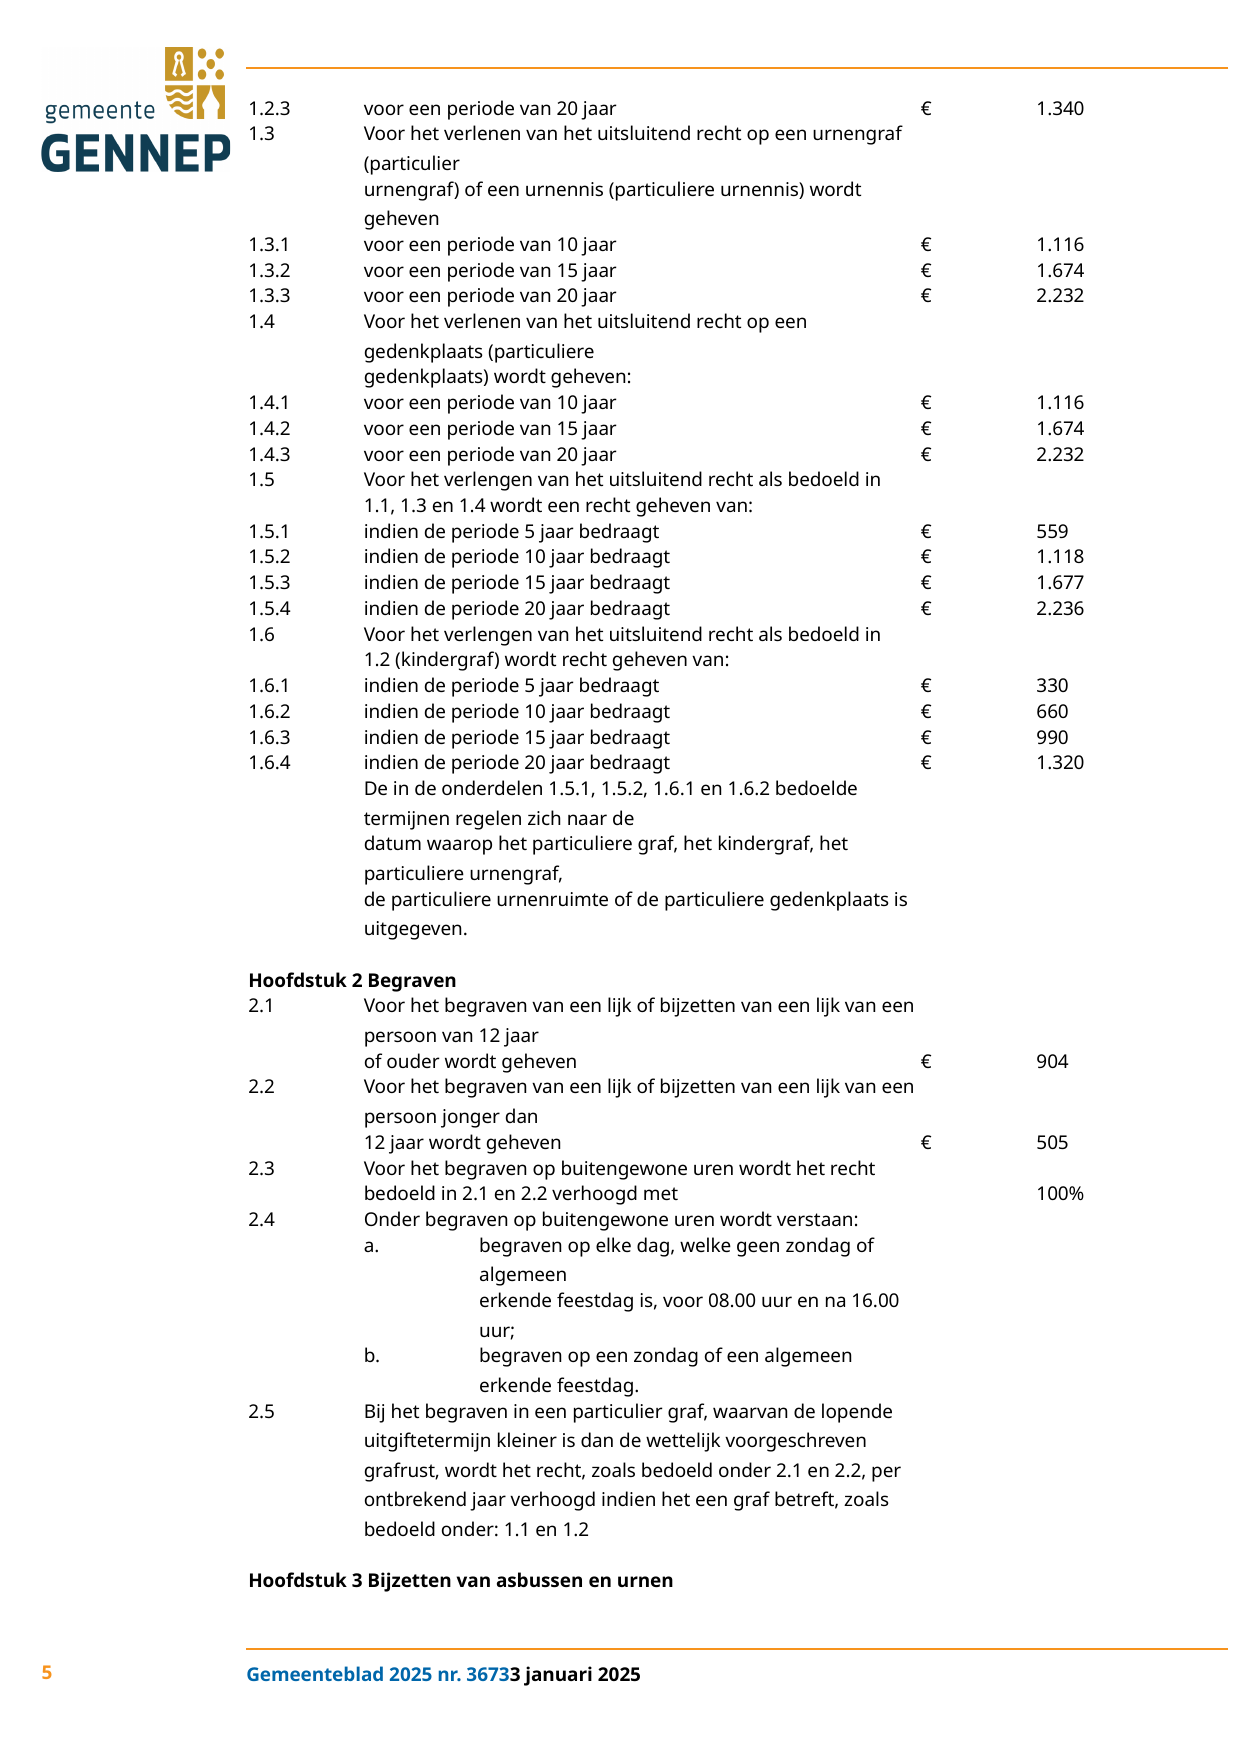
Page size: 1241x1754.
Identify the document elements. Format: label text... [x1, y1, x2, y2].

table_cell 1.4.1 [248, 389, 363, 415]
table_cell 1.3.1 [248, 231, 363, 257]
table_cell € [921, 257, 1036, 283]
table_cell voor een periode van 10 jaar [364, 231, 921, 257]
table_cell [921, 941, 1036, 967]
table_cell 1.4 [248, 308, 363, 364]
table_cell 1.674 [1036, 257, 1152, 283]
table_cell € [921, 283, 1036, 308]
table_cell 12 jaar wordt geheven [364, 1129, 921, 1155]
table_cell [1036, 1287, 1152, 1343]
table_cell [248, 364, 363, 389]
table_cell 1.5.2 [248, 544, 363, 569]
table_cell begraven op elke dag, welke geen zondag of algemeen [479, 1232, 921, 1287]
table_cell [1036, 967, 1152, 993]
table_cell Voor het verlenen van het uitsluitend recht op een urnengraf (particulier [364, 121, 921, 176]
table_cell [921, 1568, 1036, 1593]
table_cell voor een periode van 20 jaar [364, 95, 921, 121]
table_cell [248, 1129, 363, 1155]
table_cell 990 [1036, 724, 1152, 749]
table_cell 505 [1036, 1129, 1152, 1155]
table_cell voor een periode van 15 jaar [364, 415, 921, 441]
table_cell [921, 308, 1036, 364]
table_cell [921, 121, 1036, 176]
table_cell [248, 941, 363, 967]
table_cell 2.236 [1036, 595, 1152, 621]
table_cell € [921, 415, 1036, 441]
table_cell 1.5.1 [248, 518, 363, 544]
table_cell Bij het begraven in een particulier graf, waarvan de lopende uitgiftetermijn kleiner is dan de wettelijk voorgeschreven grafrust, wordt het recht, zoals bedoeld onder 2.1 en 2.2, per ontbrekend jaar verhoogd indien het een graf betreft, zoals bedoeld onder: 1.1 en 1.2 [364, 1398, 921, 1542]
table_cell 1.674 [1036, 415, 1152, 441]
table_cell 2.2 [248, 1074, 363, 1129]
table_cell [1036, 1232, 1152, 1287]
table_cell [921, 1287, 1036, 1343]
table_cell indien de periode 5 jaar bedraagt [364, 673, 921, 698]
table_cell indien de periode 15 jaar bedraagt [364, 724, 921, 749]
table_cell Voor het begraven op buitengewone uren wordt het recht [364, 1155, 921, 1181]
table_cell 1.6.4 [248, 750, 363, 775]
table_cell [248, 775, 363, 831]
table_cell € [921, 389, 1036, 415]
table_cell € [921, 518, 1036, 544]
table_cell [248, 1232, 363, 1287]
table_cell € [921, 570, 1036, 595]
table_cell [921, 1181, 1036, 1206]
table_cell [479, 1542, 921, 1568]
table_cell [921, 176, 1036, 231]
table_cell [921, 621, 1036, 647]
table_cell 1.3 [248, 121, 363, 176]
table_cell [1036, 1155, 1152, 1181]
table_cell [1036, 121, 1152, 176]
table_cell indien de periode 10 jaar bedraagt [364, 544, 921, 569]
table_cell 1.5 [248, 467, 363, 492]
table_cell [921, 647, 1036, 672]
table_cell [1036, 364, 1152, 389]
table_cell Onder begraven op buitengewone uren wordt verstaan: [364, 1206, 921, 1232]
table_cell [1036, 176, 1152, 231]
table_cell datum waarop het particuliere graf, het kindergraf, het particuliere urnengraf, [364, 831, 921, 886]
picture [41, 47, 231, 172]
table_cell De in de onderdelen 1.5.1, 1.5.2, 1.6.1 en 1.6.2 bedoelde termijnen regelen zich naar de [364, 775, 921, 831]
table_cell [248, 1287, 363, 1343]
table_cell [921, 886, 1036, 941]
table_cell Voor het verlengen van het uitsluitend recht als bedoeld in [364, 467, 921, 492]
table_cell [1036, 467, 1152, 492]
table_cell [921, 1398, 1036, 1542]
table_cell [1036, 308, 1152, 364]
table_cell Hoofdstuk 2 Begraven [248, 967, 921, 993]
table_cell a. [364, 1232, 479, 1287]
table_cell voor een periode van 10 jaar [364, 389, 921, 415]
table_cell € [921, 1048, 1036, 1074]
table_cell erkende feestdag is, voor 08.00 uur en na 16.00 uur; [479, 1287, 921, 1343]
table_cell 1.116 [1036, 389, 1152, 415]
table_cell 660 [1036, 698, 1152, 724]
table_cell 2.5 [248, 1398, 363, 1542]
table_cell 1.1, 1.3 en 1.4 wordt een recht geheven van: [364, 492, 921, 518]
table_cell bedoeld in 2.1 en 2.2 verhoogd met [364, 1181, 921, 1206]
table_cell € [921, 231, 1036, 257]
table_cell [364, 1542, 479, 1568]
table_cell [921, 1155, 1036, 1181]
table_cell [248, 176, 363, 231]
table_cell [1036, 775, 1152, 831]
table_cell Voor het verlenen van het uitsluitend recht op een gedenkplaats (particuliere [364, 308, 921, 364]
table_cell [921, 1343, 1036, 1398]
table_cell 1.5.4 [248, 595, 363, 621]
table_cell 1.320 [1036, 750, 1152, 775]
table_cell 1.5.3 [248, 570, 363, 595]
table_cell 1.6 [248, 621, 363, 647]
table_cell [364, 941, 479, 967]
table_cell € [921, 750, 1036, 775]
table_cell [921, 467, 1036, 492]
table_cell 1.677 [1036, 570, 1152, 595]
table_cell 1.116 [1036, 231, 1152, 257]
table_cell [1036, 621, 1152, 647]
table_cell 1.6.3 [248, 724, 363, 749]
table_cell of ouder wordt geheven [364, 1048, 921, 1074]
table_cell 559 [1036, 518, 1152, 544]
table_cell [921, 1232, 1036, 1287]
table_cell [1036, 1343, 1152, 1398]
table_cell € [921, 698, 1036, 724]
table_cell [921, 1074, 1036, 1129]
table_cell € [921, 544, 1036, 569]
table_cell b. [364, 1343, 479, 1398]
table_cell gedenkplaats) wordt geheven: [364, 364, 921, 389]
table_cell [1036, 1398, 1152, 1542]
table_cell Voor het verlengen van het uitsluitend recht als bedoeld in [364, 621, 921, 647]
table_cell indien de periode 5 jaar bedraagt [364, 518, 921, 544]
table_cell voor een periode van 20 jaar [364, 441, 921, 467]
table_cell [1036, 647, 1152, 672]
table_cell indien de periode 20 jaar bedraagt [364, 750, 921, 775]
table_cell 1.4.3 [248, 441, 363, 467]
table_cell indien de periode 10 jaar bedraagt [364, 698, 921, 724]
table_cell 1.3.2 [248, 257, 363, 283]
table_cell 904 [1036, 1048, 1152, 1074]
table_cell 1.2.3 [248, 95, 363, 121]
table_cell 1.2 (kindergraf) wordt recht geheven van: [364, 647, 921, 672]
table_cell 1.6.2 [248, 698, 363, 724]
table_cell voor een periode van 20 jaar [364, 283, 921, 308]
table_cell [1036, 886, 1152, 941]
table_cell [921, 364, 1036, 389]
table_cell Voor het begraven van een lijk of bijzetten van een lijk van een persoon jonger dan [364, 1074, 921, 1129]
table_cell [1036, 941, 1152, 967]
table_cell 2.1 [248, 993, 363, 1048]
table_cell [479, 941, 921, 967]
table_cell [248, 1048, 363, 1074]
table_cell [248, 492, 363, 518]
table_cell Voor het begraven van een lijk of bijzetten van een lijk van een persoon van 12 jaar [364, 993, 921, 1048]
table_cell € [921, 95, 1036, 121]
table_cell [921, 993, 1036, 1048]
table_cell [248, 647, 363, 672]
table_cell € [921, 673, 1036, 698]
table_cell begraven op een zondag of een algemeen erkende feestdag. [479, 1343, 921, 1398]
table_cell [248, 1542, 363, 1568]
table_cell de particuliere urnenruimte of de particuliere gedenkplaats is uitgegeven. [364, 886, 921, 941]
table_cell [1036, 831, 1152, 886]
table_cell [1036, 1542, 1152, 1568]
table_cell 1.3.3 [248, 283, 363, 308]
table_cell indien de periode 15 jaar bedraagt [364, 570, 921, 595]
table_cell [921, 1206, 1036, 1232]
table_cell 2.232 [1036, 441, 1152, 467]
table_cell [921, 1542, 1036, 1568]
table_cell [921, 775, 1036, 831]
table_cell 1.118 [1036, 544, 1152, 569]
table_cell 2.4 [248, 1206, 363, 1232]
table_cell € [921, 1129, 1036, 1155]
table_cell [248, 1181, 363, 1206]
table_cell [1036, 993, 1152, 1048]
table_cell [364, 1287, 479, 1343]
table_cell Hoofdstuk 3 Bijzetten van asbussen en urnen [248, 1568, 921, 1593]
table_cell € [921, 441, 1036, 467]
table_cell [1036, 492, 1152, 518]
table_cell [921, 967, 1036, 993]
table_cell 1.340 [1036, 95, 1152, 121]
table_cell indien de periode 20 jaar bedraagt [364, 595, 921, 621]
table_cell 2.3 [248, 1155, 363, 1181]
table_cell [1036, 1568, 1152, 1593]
table_cell 2.232 [1036, 283, 1152, 308]
table_cell [921, 492, 1036, 518]
table_cell urnengraf) of een urnennis (particuliere urnennis) wordt geheven [364, 176, 921, 231]
table_cell [248, 886, 363, 941]
table_cell voor een periode van 15 jaar [364, 257, 921, 283]
table_cell 330 [1036, 673, 1152, 698]
table_cell [248, 1343, 363, 1398]
table_cell € [921, 724, 1036, 749]
table_cell [1036, 1206, 1152, 1232]
table_cell 1.4.2 [248, 415, 363, 441]
table_cell [248, 831, 363, 886]
table_cell 1.6.1 [248, 673, 363, 698]
table_cell 100% [1036, 1181, 1152, 1206]
table_cell [921, 831, 1036, 886]
table_cell [1036, 1074, 1152, 1129]
table_cell € [921, 595, 1036, 621]
